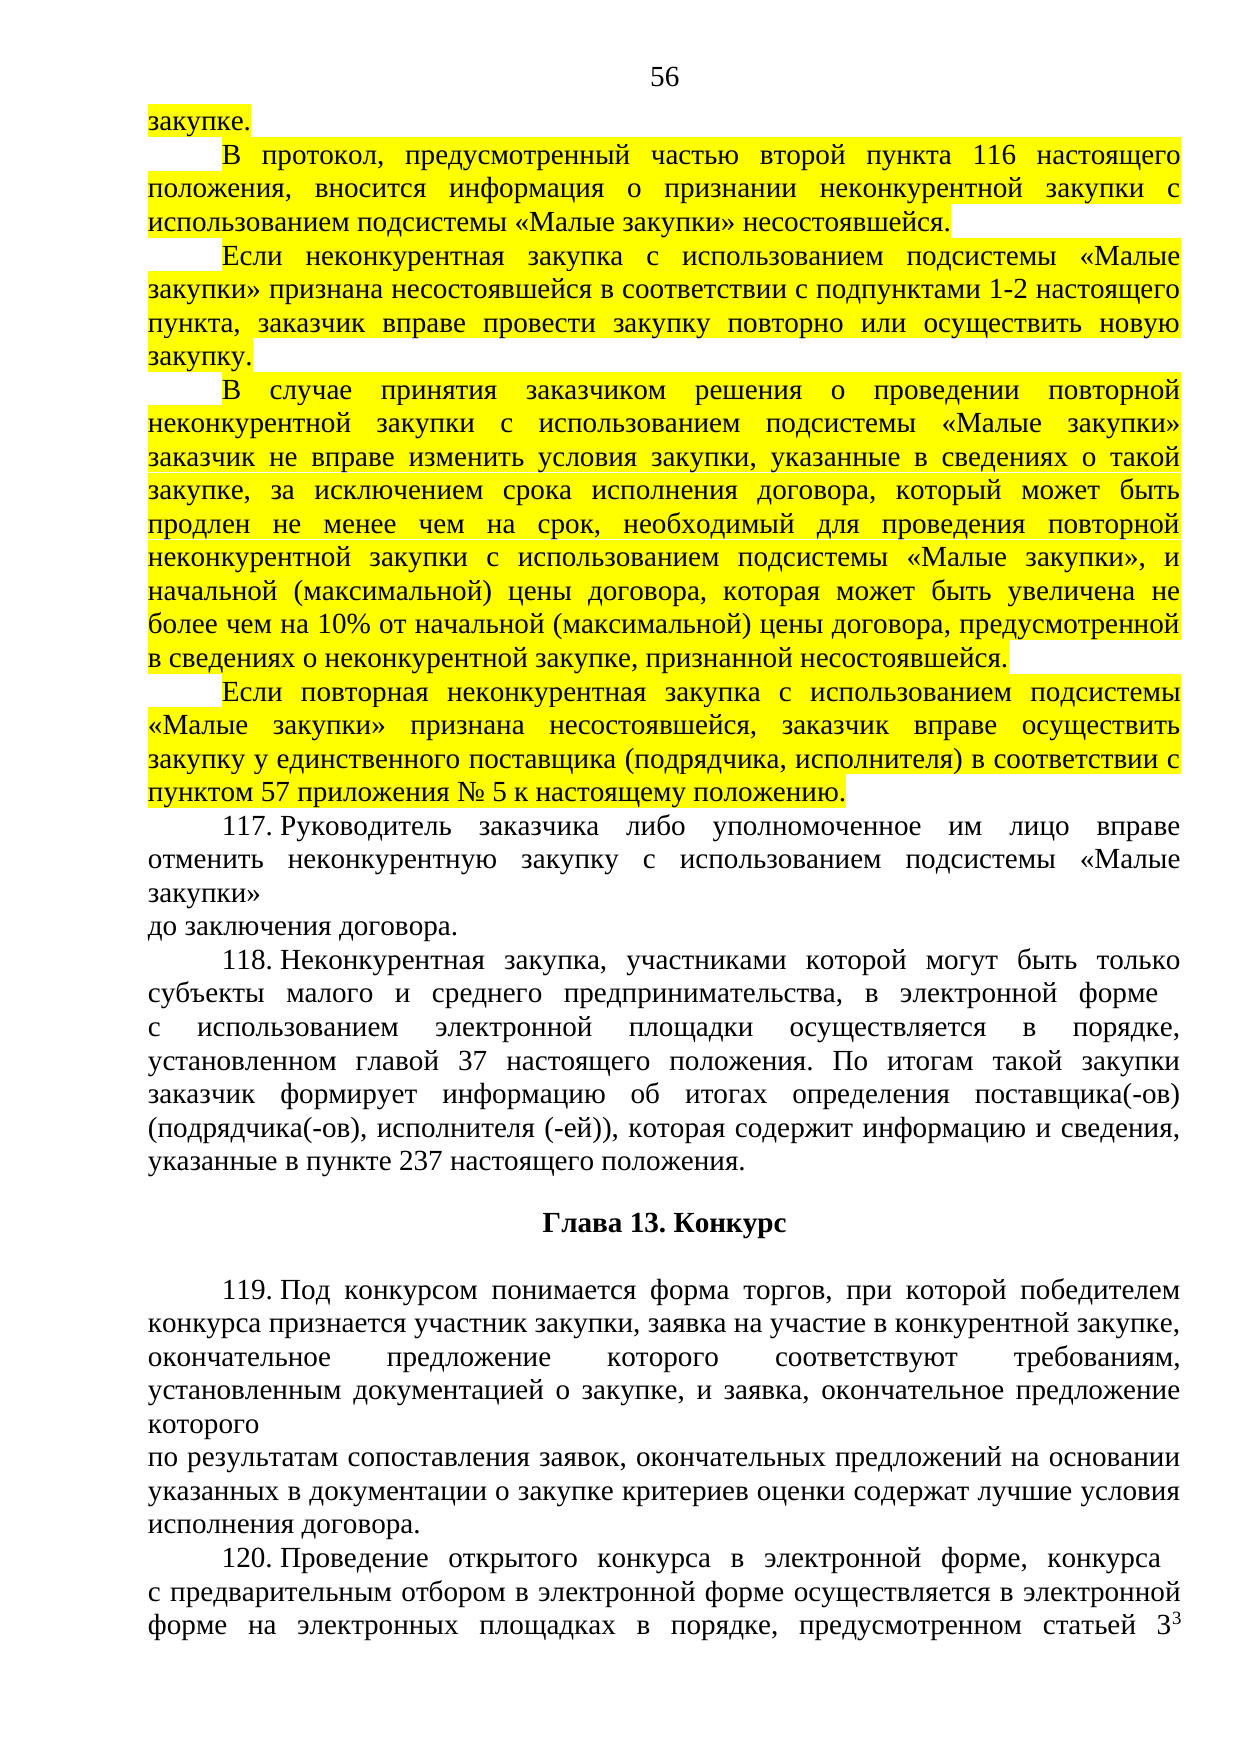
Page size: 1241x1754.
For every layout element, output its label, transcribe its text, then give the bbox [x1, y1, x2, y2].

text В случае принятия заказчиком решения о проведении повторной неконкурентной закупки с использованием подсистемы «Малые закупки» заказчик не вправе изменить условия закупки, указанные в сведениях о такой закупке, за исключением срока исполнения договора, который может быть продлен не менее чем на срок, необходимый для проведения повторной неконкурентной закупки с использованием подсистемы «Малые закупки», и начальной (максимальной) цены договора, которая может быть увеличена не более чем на 10% от начальной (максимальной) цены договора, предусмотренной в сведениях о неконкурентной закупке, признанной несостоявшейся. [148, 372, 1181, 674]
text 120. Проведение открытого конкурса в электронной форме, конкурса с предварительным отбором в электронной форме осуществляется в электронной форме на электронных площадках в порядке, предусмотренном статьей 33 [148, 1540, 1181, 1641]
text 117. Руководитель заказчика либо уполномоченное им лицо вправе отменить неконкурентную закупку с использованием подсистемы «Малые закупки» до заключения договора. [148, 808, 1181, 942]
text закупке. [148, 103, 1181, 137]
text В протокол, предусмотренный частью второй пункта 116 настоящего положения, вносится информация о признании неконкурентной закупки с использованием подсистемы «Малые закупки» несостоявшейся. [148, 137, 1181, 238]
text 119. Под конкурсом понимается форма торгов, при которой победителем конкурса признается участник закупки, заявка на участие в конкурентной закупке, окончательное предложение которого соответствуют требованиям, установленным документацией о закупке, и заявка, окончательное предложение которого по результатам сопоставления заявок, окончательных предложений на основании указанных в документации о закупке критериев оценки содержат лучшие условия исполнения договора. [148, 1272, 1181, 1540]
text Глава 13. Конкурс [148, 1205, 1181, 1238]
text 118. Неконкурентная закупка, участниками которой могут быть только субъекты малого и среднего предпринимательства, в электронной форме с использованием электронной площадки осуществляется в порядке, установленном главой 37 настоящего положения. По итогам такой закупки заказчик формирует информацию об итогах определения поставщика(-ов) (подрядчика(-ов), исполнителя (-ей)), которая содержит информацию и сведения, указанные в пункте 237 настоящего положения. [148, 942, 1181, 1177]
text Если повторная неконкурентная закупка с использованием подсистемы «Малые закупки» признана несостоявшейся, заказчик вправе осуществить закупку у единственного поставщика (подрядчика, исполнителя) в соответствии с пунктом 57 приложения № 5 к настоящему положению. [148, 674, 1181, 808]
text Если неконкурентная закупка с использованием подсистемы «Малые закупки» признана несостоявшейся в соответствии с подпунктами 1-2 настоящего пункта, заказчик вправе провести закупку повторно или осуществить новую закупку. [148, 238, 1181, 372]
